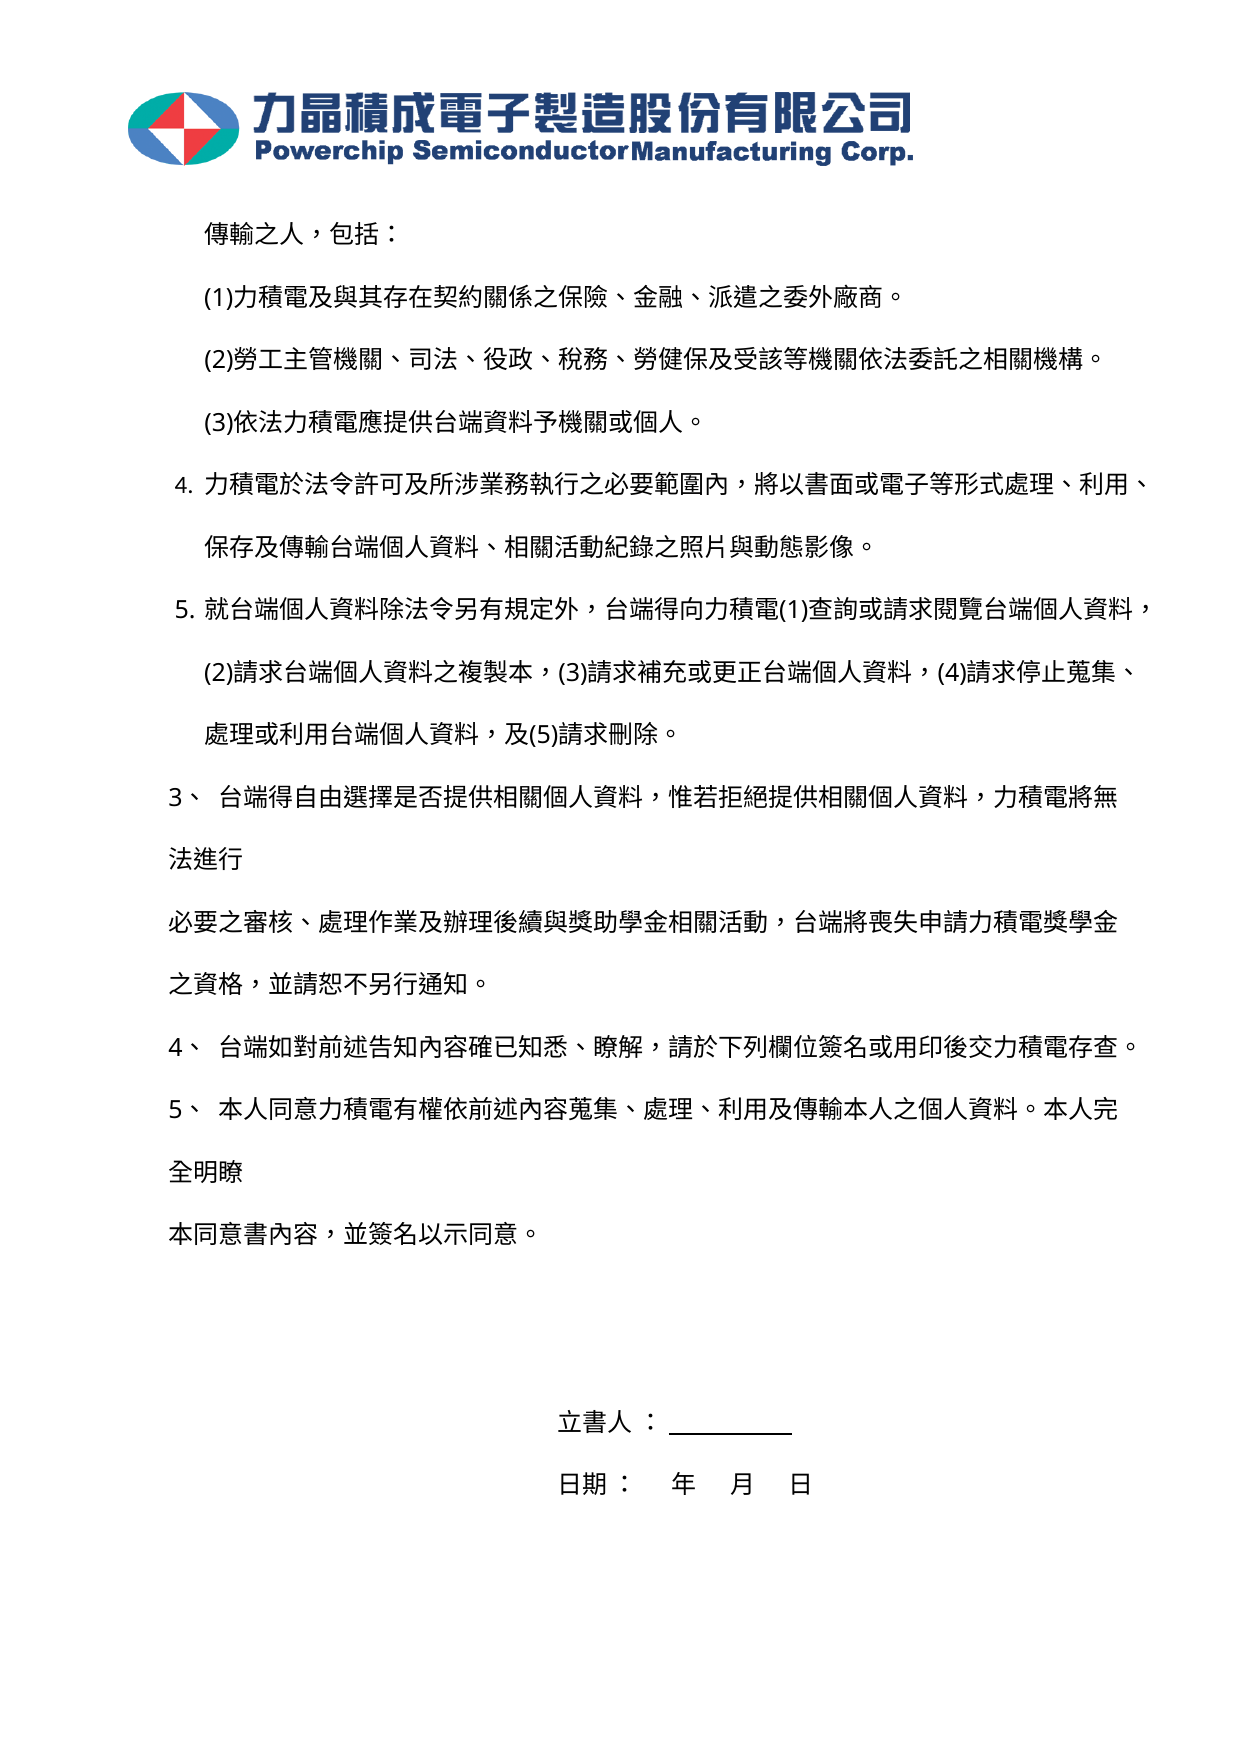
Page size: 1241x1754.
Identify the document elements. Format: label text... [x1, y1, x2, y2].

list 力積電於法令許可及所涉業務執行之必要範圍內，將以書面或電子等形式處理、利用、保存及傳輸台端個人資料、相關活動紀錄之照片與動態影像。 [174, 441, 1137, 566]
list 台端得自由選擇是否提供相關個人資料，惟若拒絕提供相關個人資料，力積電將無法進行 [168, 754, 1137, 879]
text 日期 ： 年 月 日 [512, 1441, 1137, 1504]
list 傳輸之人，包括： [174, 191, 1137, 254]
text (2)勞工主管機關、司法、役政、稅務、勞健保及受該等機關依法委託之相關機構。 [204, 316, 1137, 379]
text (3)依法力積電應提供台端資料予機關或個人。 [204, 379, 1137, 441]
text 本同意書內容，並簽名以示同意。 [168, 1191, 1137, 1254]
list 台端如對前述告知內容確已知悉、瞭解，請於下列欄位簽名或用印後交力積電存查。 [168, 1004, 1137, 1066]
text 必要之審核、處理作業及辦理後續與獎助學金相關活動，台端將喪失申請力積電獎學金之資格，並請恕不另行通知。 [168, 879, 1137, 1004]
text (1)力積電及與其存在契約關係之保險、金融、派遣之委外廠商。 [204, 254, 1137, 316]
text 立書人 ： [512, 1379, 1137, 1441]
list 本人同意力積電有權依前述內容蒐集、處理、利用及傳輸本人之個人資料。本人完全明瞭 [168, 1066, 1137, 1191]
list 就台端個人資料除法令另有規定外，台端得向力積電(1)查詢或請求閱覽台端個人資料，(2)請求台端個人資料之複製本，(3)請求補充或更正台端個人資料，(4)請求停止蒐集、處理或利用台端個人資料，及(5)請求刪除。 [174, 566, 1137, 754]
